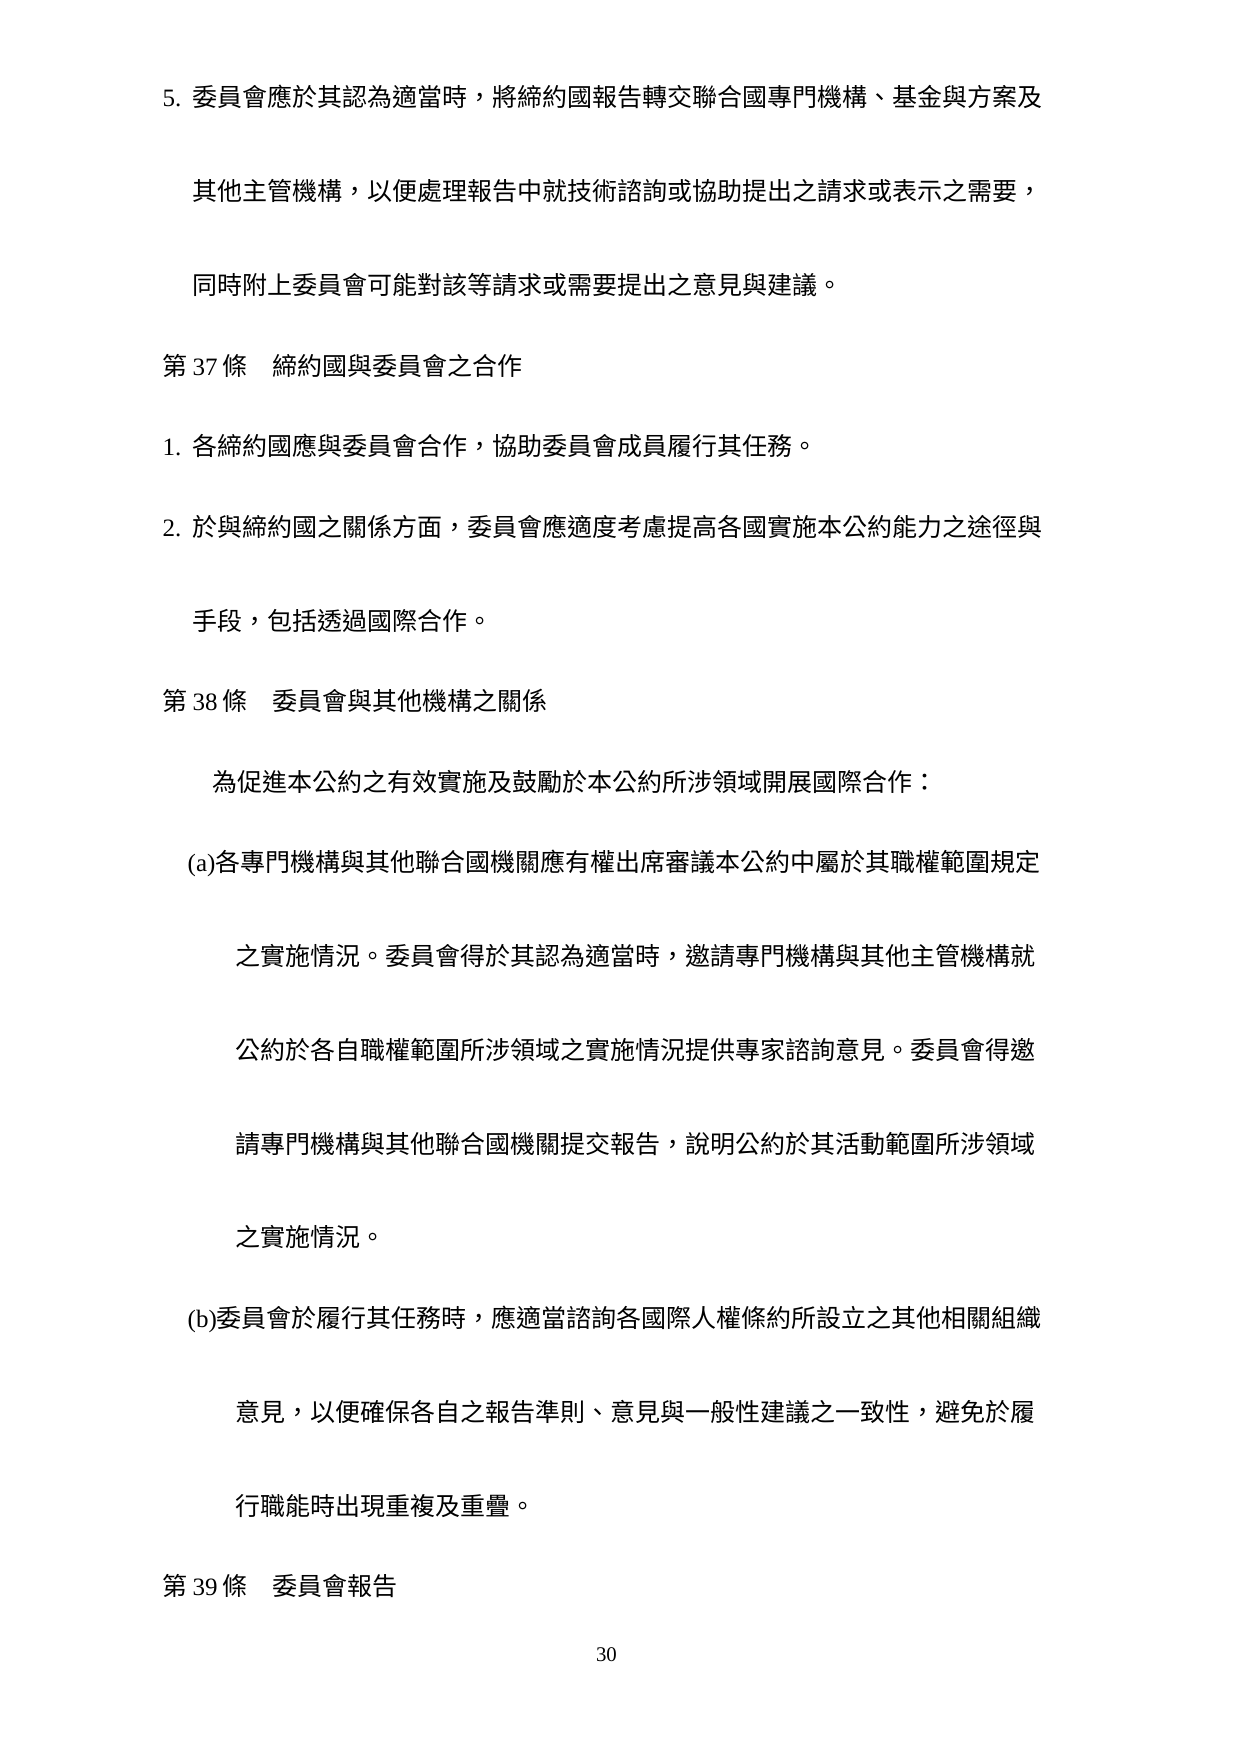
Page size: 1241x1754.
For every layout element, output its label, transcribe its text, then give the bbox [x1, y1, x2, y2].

text 第39條 委員會報告 [162, 1543, 1050, 1606]
list 委員會應於其認為適當時，將締約國報告轉交聯合國專門機構、基金與方案及其他主管機構，以便處理報告中就技術諮詢或協助提出之請求或表示之需要，同時附上委員會可能對該等請求或需要提出之意見與建議。 [162, 54, 1050, 304]
text 第37條 締約國與委員會之合作 [162, 322, 1050, 385]
text 為促進本公約之有效實施及鼓勵於本公約所涉領域開展國際合作： [163, 739, 1050, 801]
list 各締約國應與委員會合作，協助委員會成員履行其任務。 [162, 403, 1050, 466]
text 第38條 委員會與其他機構之關係 [162, 658, 1050, 721]
list 於與締約國之關係方面，委員會應適度考慮提高各國實施本公約能力之途徑與手段，包括透過國際合作。 [162, 484, 1050, 640]
text (a)各專門機構與其他聯合國機關應有權出席審議本公約中屬於其職權範圍規定之實施情況。委員會得於其認為適當時，邀請專門機構與其他主管機構就公約於各自職權範圍所涉領域之實施情況提供專家諮詢意見。委員會得邀請專門機構與其他聯合國機關提交報告，說明公約於其活動範圍所涉領域之實施情況。 [187, 819, 1050, 1257]
text (b)委員會於履行其任務時，應適當諮詢各國際人權條約所設立之其他相關組織意見，以便確保各自之報告準則、意見與一般性建議之一致性，避免於履行職能時出現重複及重疊。 [187, 1275, 1050, 1525]
